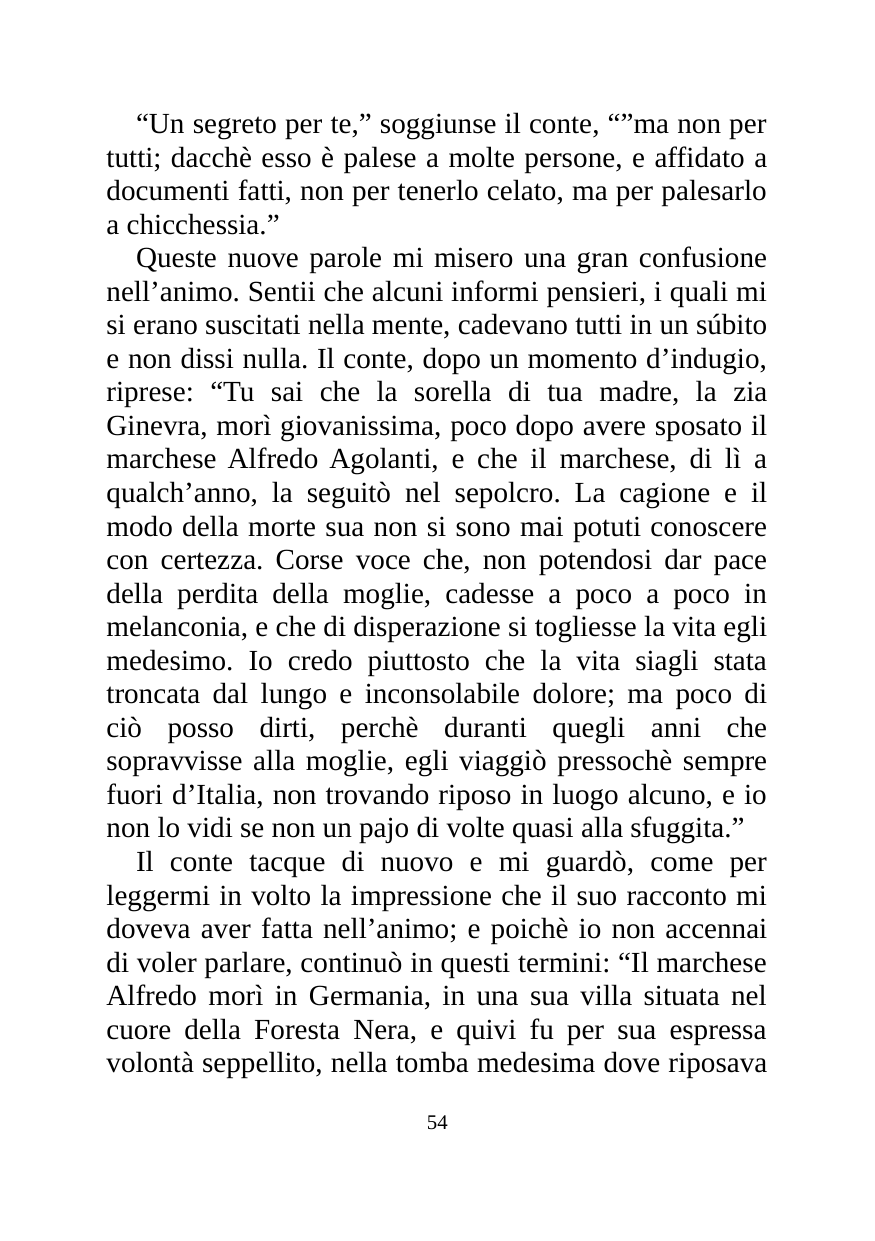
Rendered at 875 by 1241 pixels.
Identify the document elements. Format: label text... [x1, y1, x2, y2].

text “Un segreto per te,” soggiunse il conte, “”ma non per tutti; dacchè esso è palese a molte persone, e affidato a documenti fatti, non per tenerlo celato, ma per palesarlo a chicchessia.” [106, 106, 768, 240]
text Queste nuove parole mi misero una gran confusione nell’animo. Sentii che alcuni informi pensieri, i quali mi si erano suscitati nella mente, cadevano tutti in un súbito e non dissi nulla. Il conte, dopo un momento d’indugio, riprese: “Tu sai che la sorella di tua madre, la zia Ginevra, morì giovanissima, poco dopo avere sposato il marchese Alfredo Agolanti, e che il marchese, di lì a qualch’anno, la seguitò nel sepolcro. La cagione e il modo della morte sua non si sono mai potuti conoscere con certezza. Corse voce che, non potendosi dar pace della perdita della moglie, cadesse a poco a poco in melanconia, e che di disperazione si togliesse la vita egli medesimo. Io credo piuttosto che la vita siagli stata troncata dal lungo e inconsolabile dolore; ma poco di ciò posso dirti, perchè duranti quegli anni che sopravvisse alla moglie, egli viaggiò pressochè sempre fuori d’Italia, non trovando riposo in luogo alcuno, e io non lo vidi se non un pajo di volte quasi alla sfuggita.” [106, 240, 768, 844]
text Il conte tacque di nuovo e mi guardò, come per leggermi in volto la impressione che il suo racconto mi doveva aver fatta nell’animo; e poichè io non accennai di voler parlare, continuò in questi termini: “Il marchese Alfredo morì in Germania, in una sua villa situata nel cuore della Foresta Nera, e quivi fu per sua espressa volontà seppellito, nella tomba medesima dove riposava [106, 844, 768, 1079]
